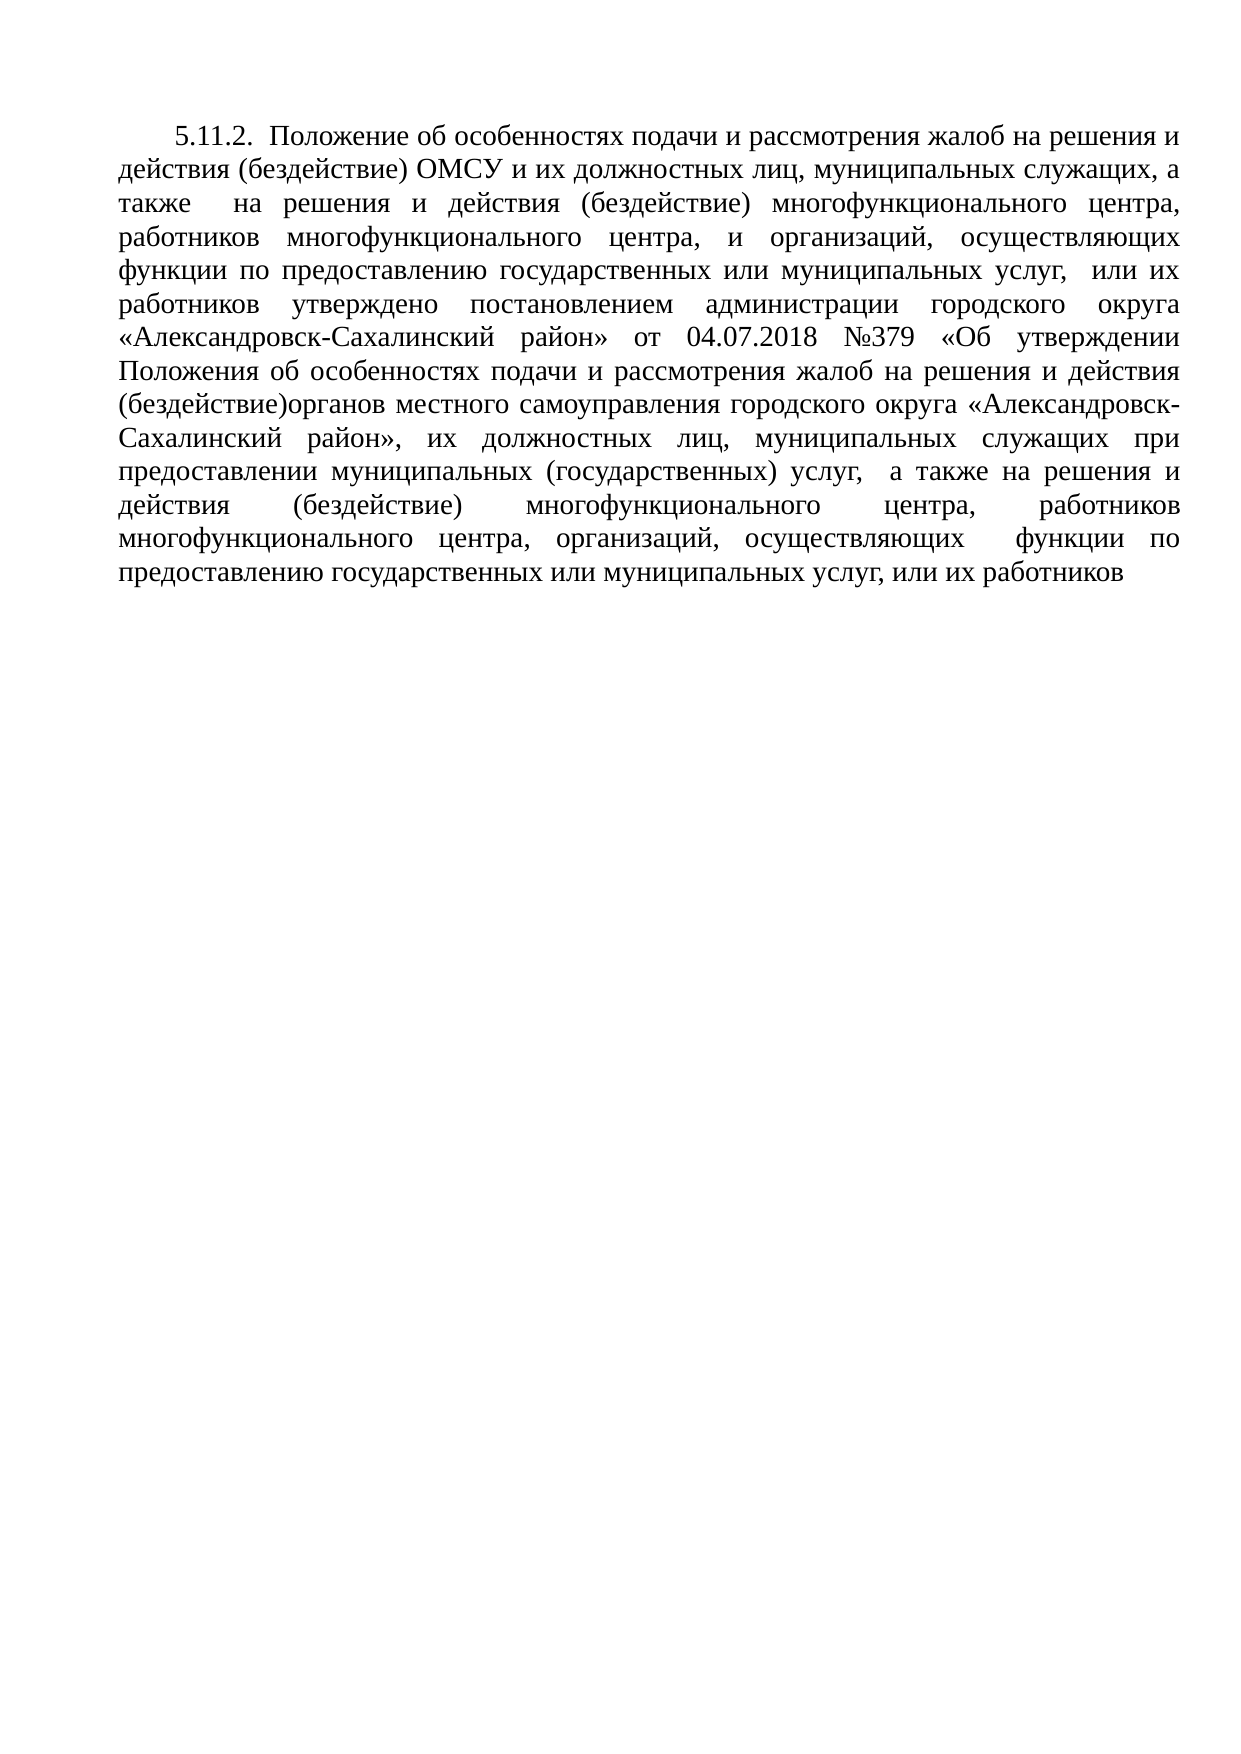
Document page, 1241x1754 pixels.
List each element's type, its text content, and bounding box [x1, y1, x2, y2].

text 5.11.2. Положение об особенностях подачи и рассмотрения жалоб на решения и действия (бездействие) ОМСУ и их должностных лиц, муниципальных служащих, а также на решения и действия (бездействие) многофункционального центра, работников многофункционального центра, и организаций, осуществляющих функции по предоставлению государственных или муниципальных услуг, или их работников утверждено постановлением администрации городского округа «Александровск-Сахалинский район» от 04.07.2018 №379 «Об утверждении Положения об особенностях подачи и рассмотрения жалоб на решения и действия (бездействие)органов местного самоуправления городского округа «Александровск-Сахалинский район», их должностных лиц, муниципальных служащих при предоставлении муниципальных (государственных) услуг, а также на решения и действия (бездействие) многофункционального центра, работников многофункционального центра, организаций, осуществляющих функции по предоставлению государственных или муниципальных услуг, или их работников [118, 118, 1181, 588]
